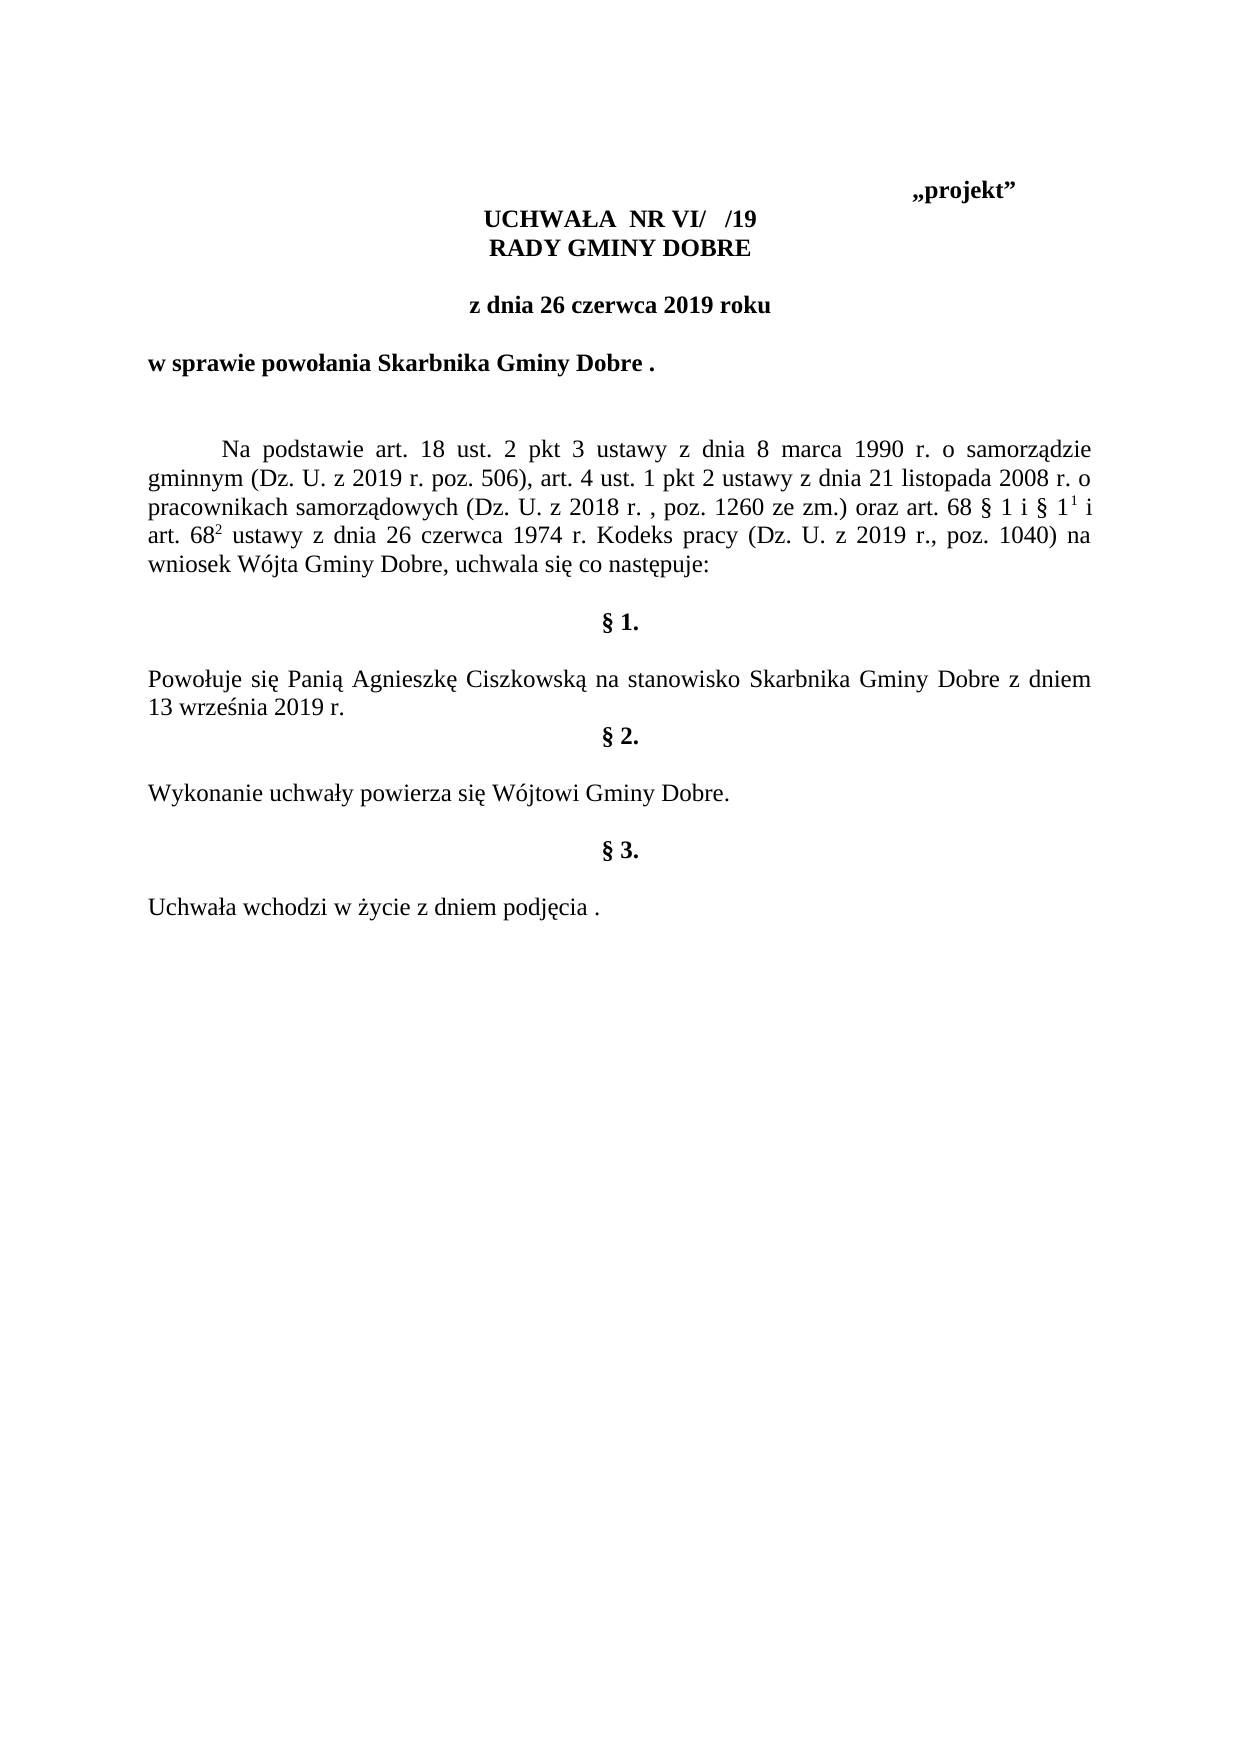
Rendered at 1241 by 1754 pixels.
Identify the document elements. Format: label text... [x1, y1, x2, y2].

text UCHWAŁA NR VI/ /19 [148, 204, 1093, 233]
text RADY GMINY DOBRE [148, 233, 1093, 262]
text Na podstawie art. 18 ust. 2 pkt 3 ustawy z dnia 8 marca 1990 r. o samorządzie gminnym (Dz. U. z 2019 r. poz. 506), art. 4 ust. 1 pkt 2 ustawy z dnia 21 listopada 2008 r. o pracownikach samorządowych (Dz. U. z 2018 r. , poz. 1260 ze zm.) oraz art. 68 § 1 i § 11 i art. 682 ustawy z dnia 26 czerwca 1974 r. Kodeks pracy (Dz. U. z 2019 r., poz. 1040) na wniosek Wójta Gminy Dobre, uchwala się co następuje: [148, 434, 1093, 578]
text § 1. [148, 607, 1093, 636]
text w sprawie powołania Skarbnika Gminy Dobre . [148, 348, 1093, 377]
text § 3. [148, 835, 1093, 864]
text Wykonanie uchwały powierza się Wójtowi Gminy Dobre. [148, 778, 1093, 807]
text „projekt” [148, 176, 1093, 204]
text § 2. [148, 721, 1093, 750]
text Powołuje się Panią Agnieszkę Ciszkowską na stanowisko Skarbnika Gminy Dobre z dniem 13 września 2019 r. [148, 664, 1093, 721]
text Uchwała wchodzi w życie z dniem podjęcia . [148, 892, 1093, 921]
text z dnia 26 czerwca 2019 roku [148, 291, 1093, 319]
